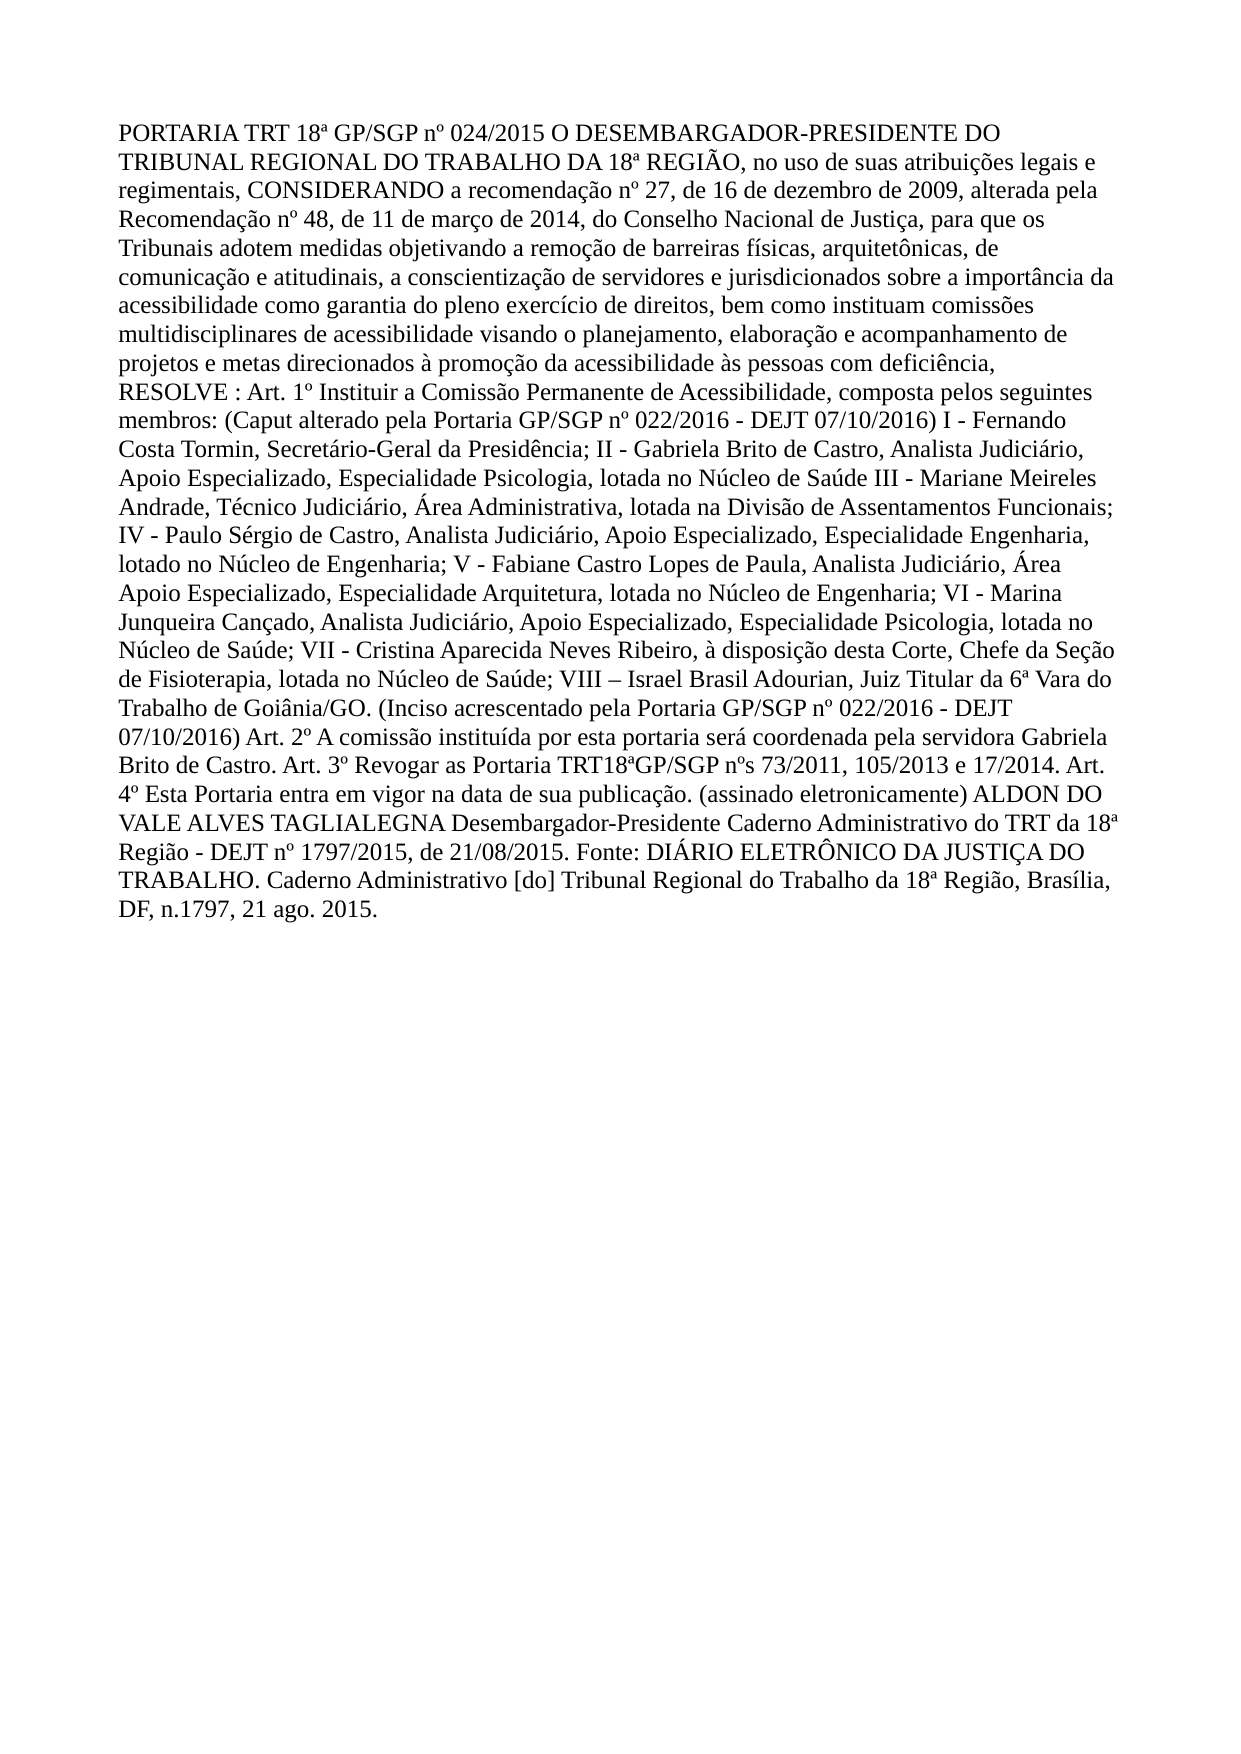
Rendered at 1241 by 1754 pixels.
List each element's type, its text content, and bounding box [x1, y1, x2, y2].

text PORTARIA TRT 18ª GP/SGP nº 024/2015 O DESEMBARGADOR-PRESIDENTE DO TRIBUNAL REGIONAL DO TRABALHO DA 18ª REGIÃO, no uso de suas atribuições legais e regimentais, CONSIDERANDO a recomendação nº 27, de 16 de dezembro de 2009, alterada pela Recomendação nº 48, de 11 de março de 2014, do Conselho Nacional de Justiça, para que os Tribunais adotem medidas objetivando a remoção de barreiras físicas, arquitetônicas, de comunicação e atitudinais, a conscientização de servidores e jurisdicionados sobre a importância da acessibilidade como garantia do pleno exercício de direitos, bem como instituam comissões multidisciplinares de acessibilidade visando o planejamento, elaboração e acompanhamento de projetos e metas direcionados à promoção da acessibilidade às pessoas com deficiência, RESOLVE : Art. 1º Instituir a Comissão Permanente de Acessibilidade, composta pelos seguintes membros: (Caput alterado pela Portaria GP/SGP nº 022/2016 - DEJT 07/10/2016) I - Fernando Costa Tormin, Secretário-Geral da Presidência; II - Gabriela Brito de Castro, Analista Judiciário, Apoio Especializado, Especialidade Psicologia, lotada no Núcleo de Saúde III - Mariane Meireles Andrade, Técnico Judiciário, Área Administrativa, lotada na Divisão de Assentamentos Funcionais; IV - Paulo Sérgio de Castro, Analista Judiciário, Apoio Especializado, Especialidade Engenharia, lotado no Núcleo de Engenharia; V - Fabiane Castro Lopes de Paula, Analista Judiciário, Área Apoio Especializado, Especialidade Arquitetura, lotada no Núcleo de Engenharia; VI - Marina Junqueira Cançado, Analista Judiciário, Apoio Especializado, Especialidade Psicologia, lotada no Núcleo de Saúde; VII - Cristina Aparecida Neves Ribeiro, à disposição desta Corte, Chefe da Seção de Fisioterapia, lotada no Núcleo de Saúde; VIII – Israel Brasil Adourian, Juiz Titular da 6ª Vara do Trabalho de Goiânia/GO. (Inciso acrescentado pela Portaria GP/SGP nº 022/2016 - DEJT 07/10/2016) Art. 2º A comissão instituída por esta portaria será coordenada pela servidora Gabriela Brito de Castro. Art. 3º Revogar as Portaria TRT18ªGP/SGP nºs 73/2011, 105/2013 e 17/2014. Art. 4º Esta Portaria entra em vigor na data de sua publicação. (assinado eletronicamente) ALDON DO VALE ALVES TAGLIALEGNA Desembargador-Presidente Caderno Administrativo do TRT da 18ª Região - DEJT nº 1797/2015, de 21/08/2015. Fonte: DIÁRIO ELETRÔNICO DA JUSTIÇA DO TRABALHO. Caderno Administrativo [do] Tribunal Regional do Trabalho da 18ª Região, Brasília, DF, n.1797, 21 ago. 2015. [118, 118, 1122, 923]
